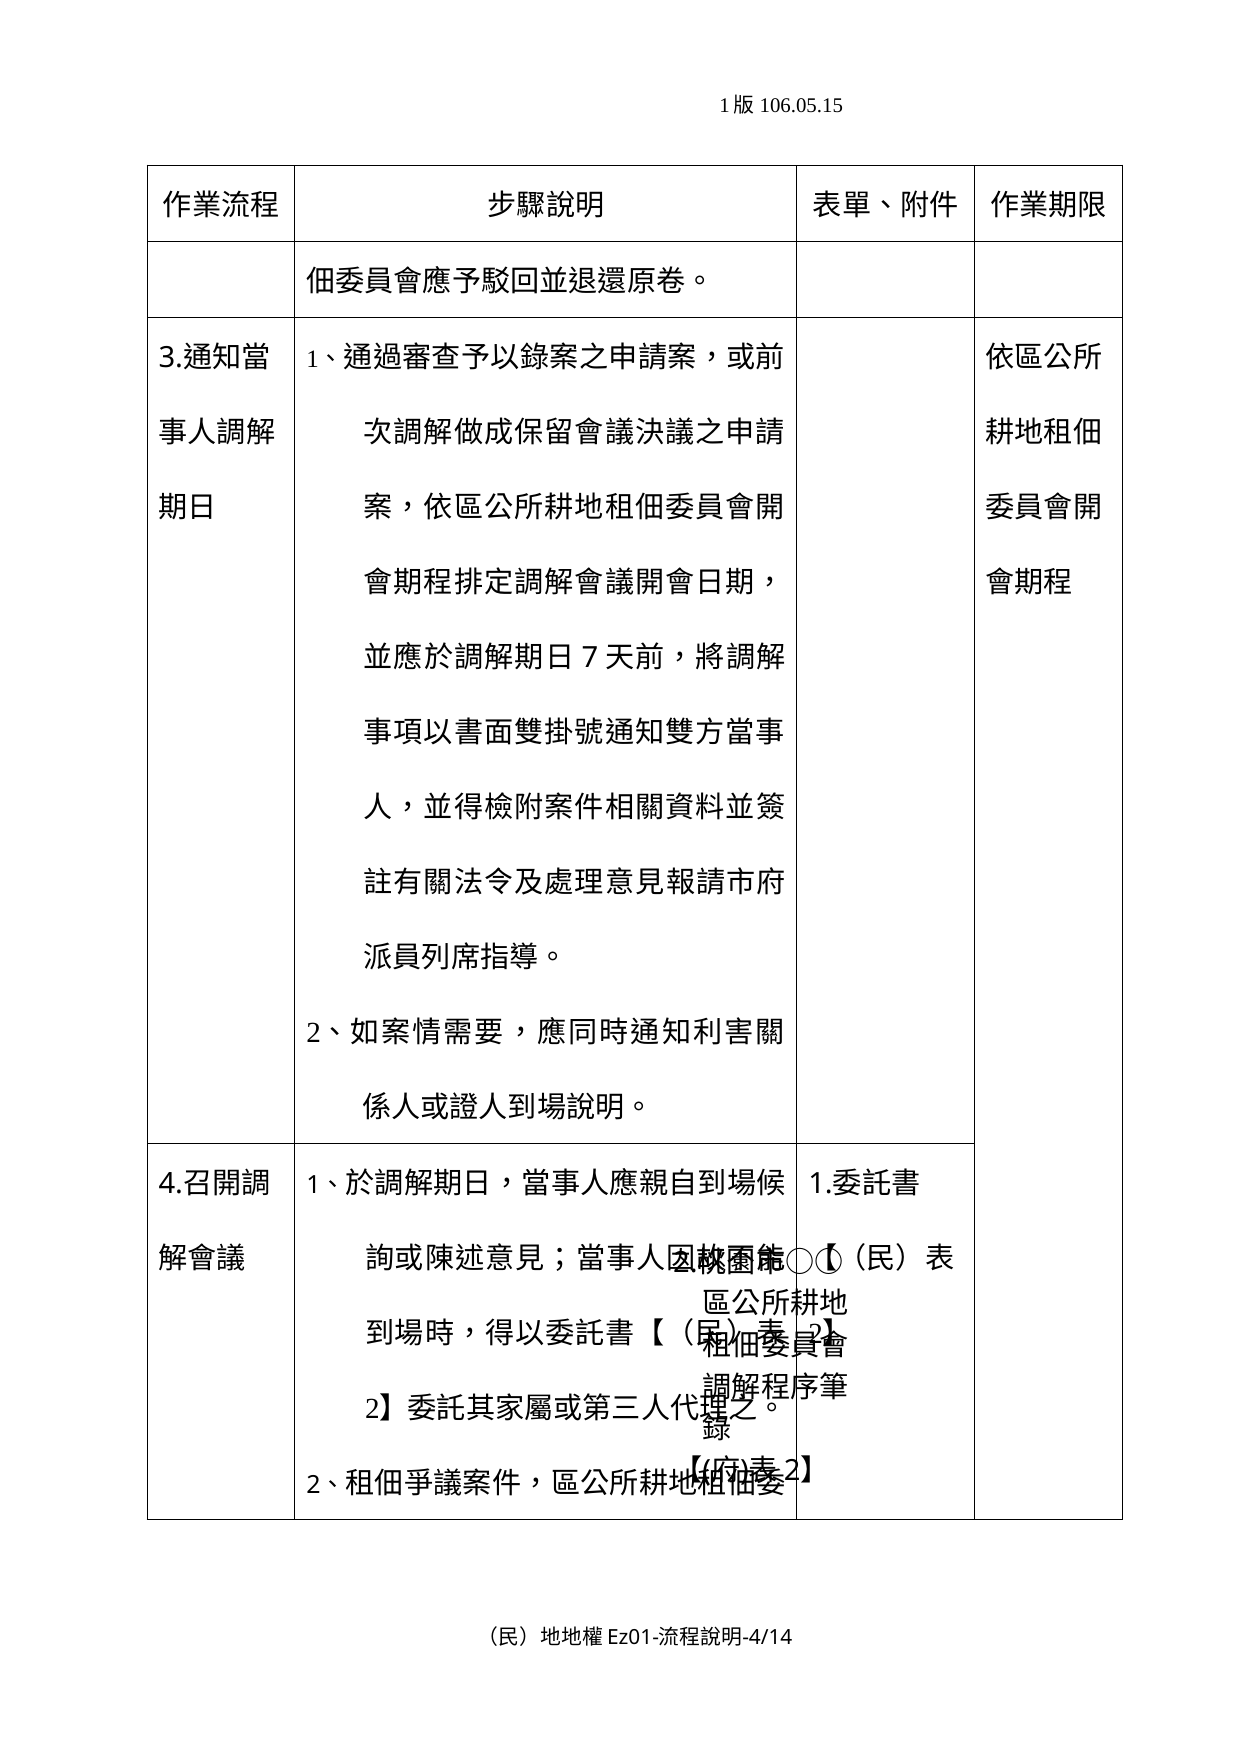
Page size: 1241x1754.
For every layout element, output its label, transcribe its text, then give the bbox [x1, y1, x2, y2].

table_header 表單、附件 [797, 166, 974, 241]
table_cell [148, 242, 294, 317]
table_header 作業流程 [148, 166, 294, 241]
table_cell 3.通知當事人調解期日 [148, 318, 294, 1143]
table_cell 佃委員會應予駁回並退還原卷。 [295, 242, 796, 317]
table_cell [975, 242, 1122, 317]
table_cell 1.委託書【（民）表2】 [797, 1144, 974, 1519]
table_cell 4.召開調解會議 [148, 1144, 294, 1519]
table_header 作業期限 [975, 166, 1122, 241]
table_cell 依區公所耕地租佃委員會開會期程 [975, 318, 1122, 1519]
table_cell 於調解期日，當事人應親自到場候詢或陳述意見；當事人因故不能到場時，得以委託書【（民）表2】委託其家屬或第三人代理之。 租佃爭議案件，區公所耕地租佃委員會經辦人員應於調解期日前，簽註有關法令及處理意見附案提出，以提供租佃委員參酌。 調解依下列程序以會議方式進行： 申請人陳述申請之事實理由及目的。 相對人陳述事實及理由。 詢問利害關係人或證人。 委員依據詢問結果並參酌法令及實情，議定調解方法。 雙方當事人進行調解。 調解完畢作成桃園市○○區公所耕地租佃委員會調解程序筆錄【(府)表2】並當場宣讀，經當事人確認為無誤後由當事人及與會委員簽名或蓋章。 [295, 1144, 796, 1519]
table_cell [797, 318, 974, 1143]
table_cell [797, 242, 974, 317]
table_header 步驟說明 [295, 166, 796, 241]
table_cell 通過審查予以錄案之申請案，或前次調解做成保留會議決議之申請案，依區公所耕地租佃委員會開會期程排定調解會議開會日期，並應於調解期日7天前，將調解事項以書面雙掛號通知雙方當事人，並得檢附案件相關資料並簽註有關法令及處理意見報請市府派員列席指導。 如案情需要，應同時通知利害關係人或證人到場說明。 [295, 318, 796, 1143]
